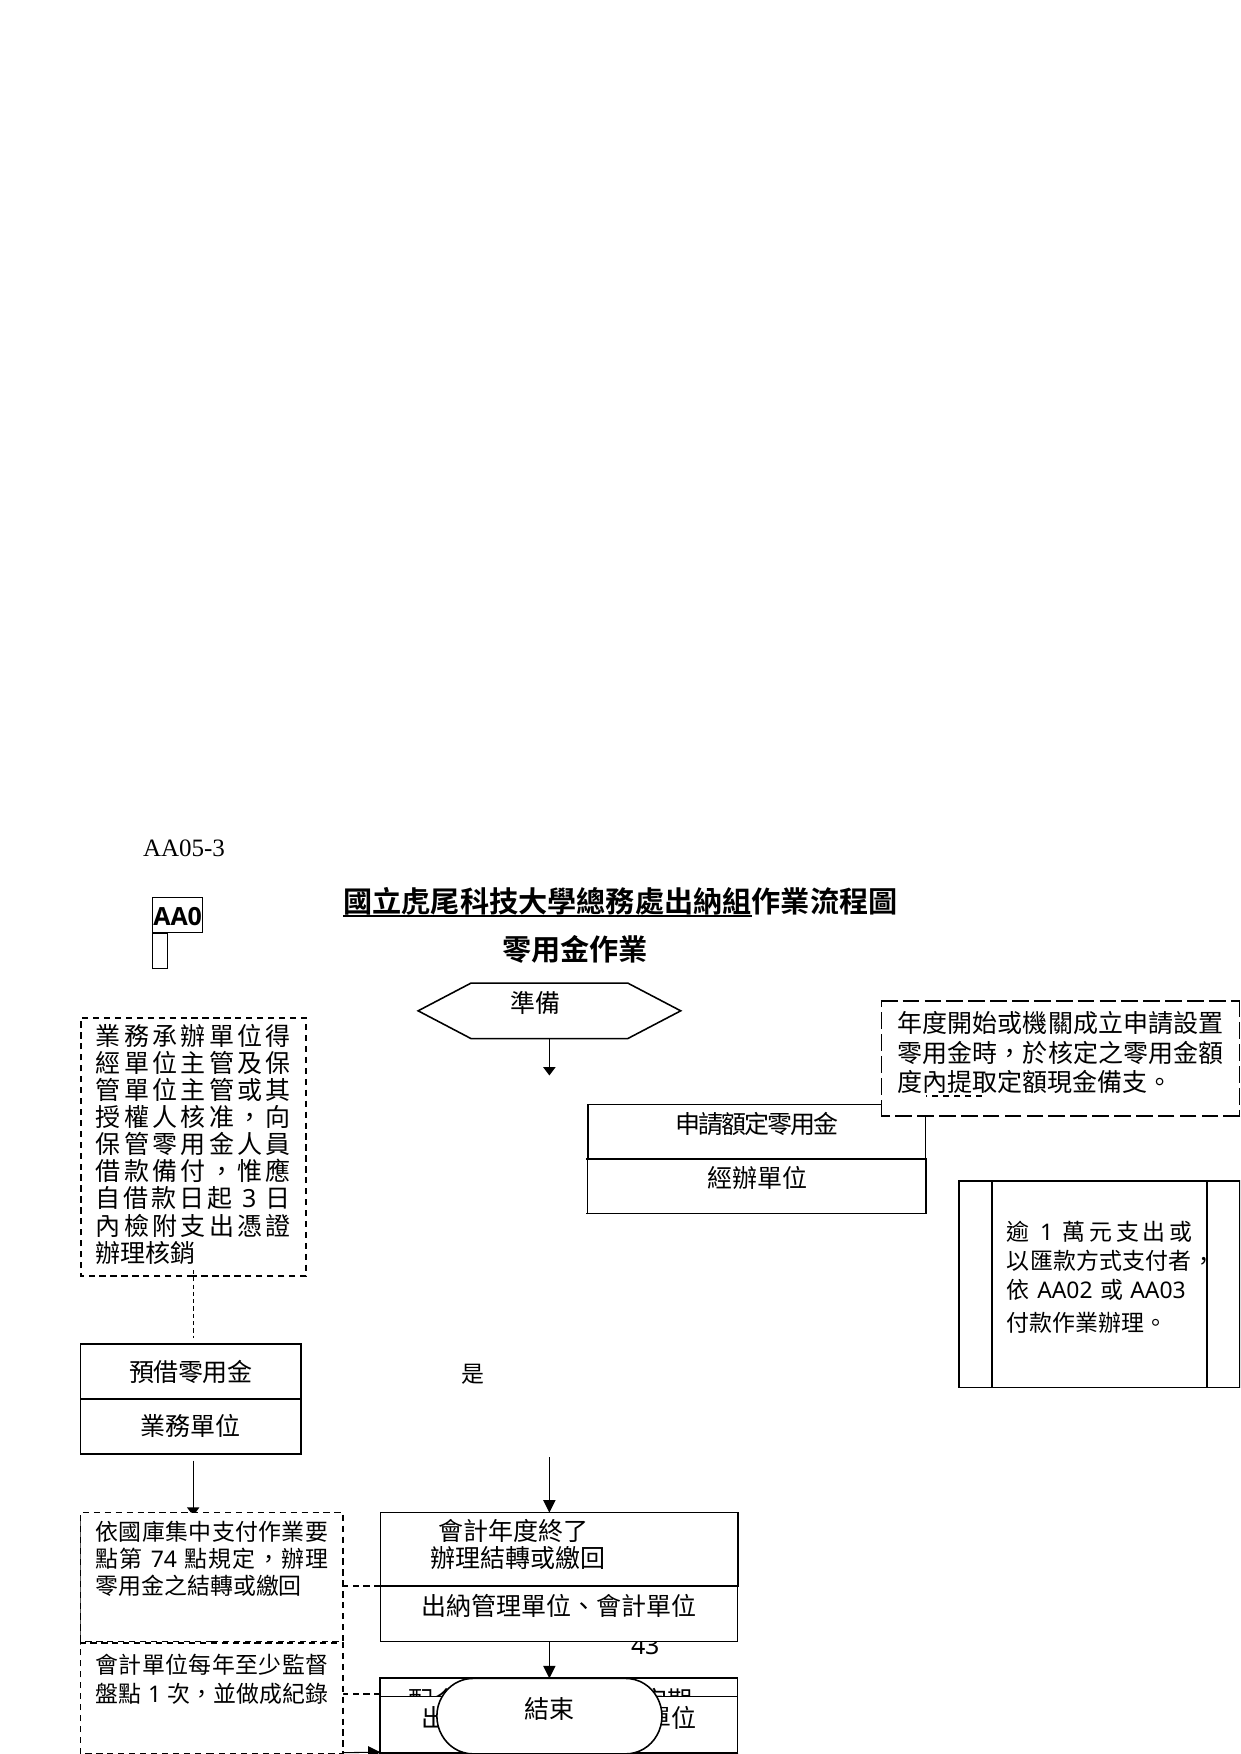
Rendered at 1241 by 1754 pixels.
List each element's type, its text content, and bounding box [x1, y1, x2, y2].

text 零用金作業 [118, 937, 152, 967]
text 配合會計單位定期/不定期 檢查 [408, 1686, 449, 1696]
text 年度開始或機關成立申請設置零用金時，於核定之零用金額度內提取定額現金備支。 [897, 1009, 1223, 1097]
text 出納管理單位、會計單位 [396, 1704, 439, 1734]
text 出納管理單位、會計單位 [659, 1704, 722, 1734]
text 配合會計單位定期/不定期 檢查 [650, 1686, 722, 1696]
text AA05 [168, 897, 216, 938]
text 是 [462, 1356, 493, 1389]
text 經辦單位 [603, 1167, 911, 1192]
text 零用金作業 [168, 937, 1122, 967]
text AA05-3 [96, 834, 272, 862]
text 零用金作業 [153, 946, 167, 967]
text [118, 889, 137, 919]
text 國立虎尾科技大學總務處出納組作業流程圖 [231, 889, 1122, 919]
text AA05 [153, 898, 202, 932]
